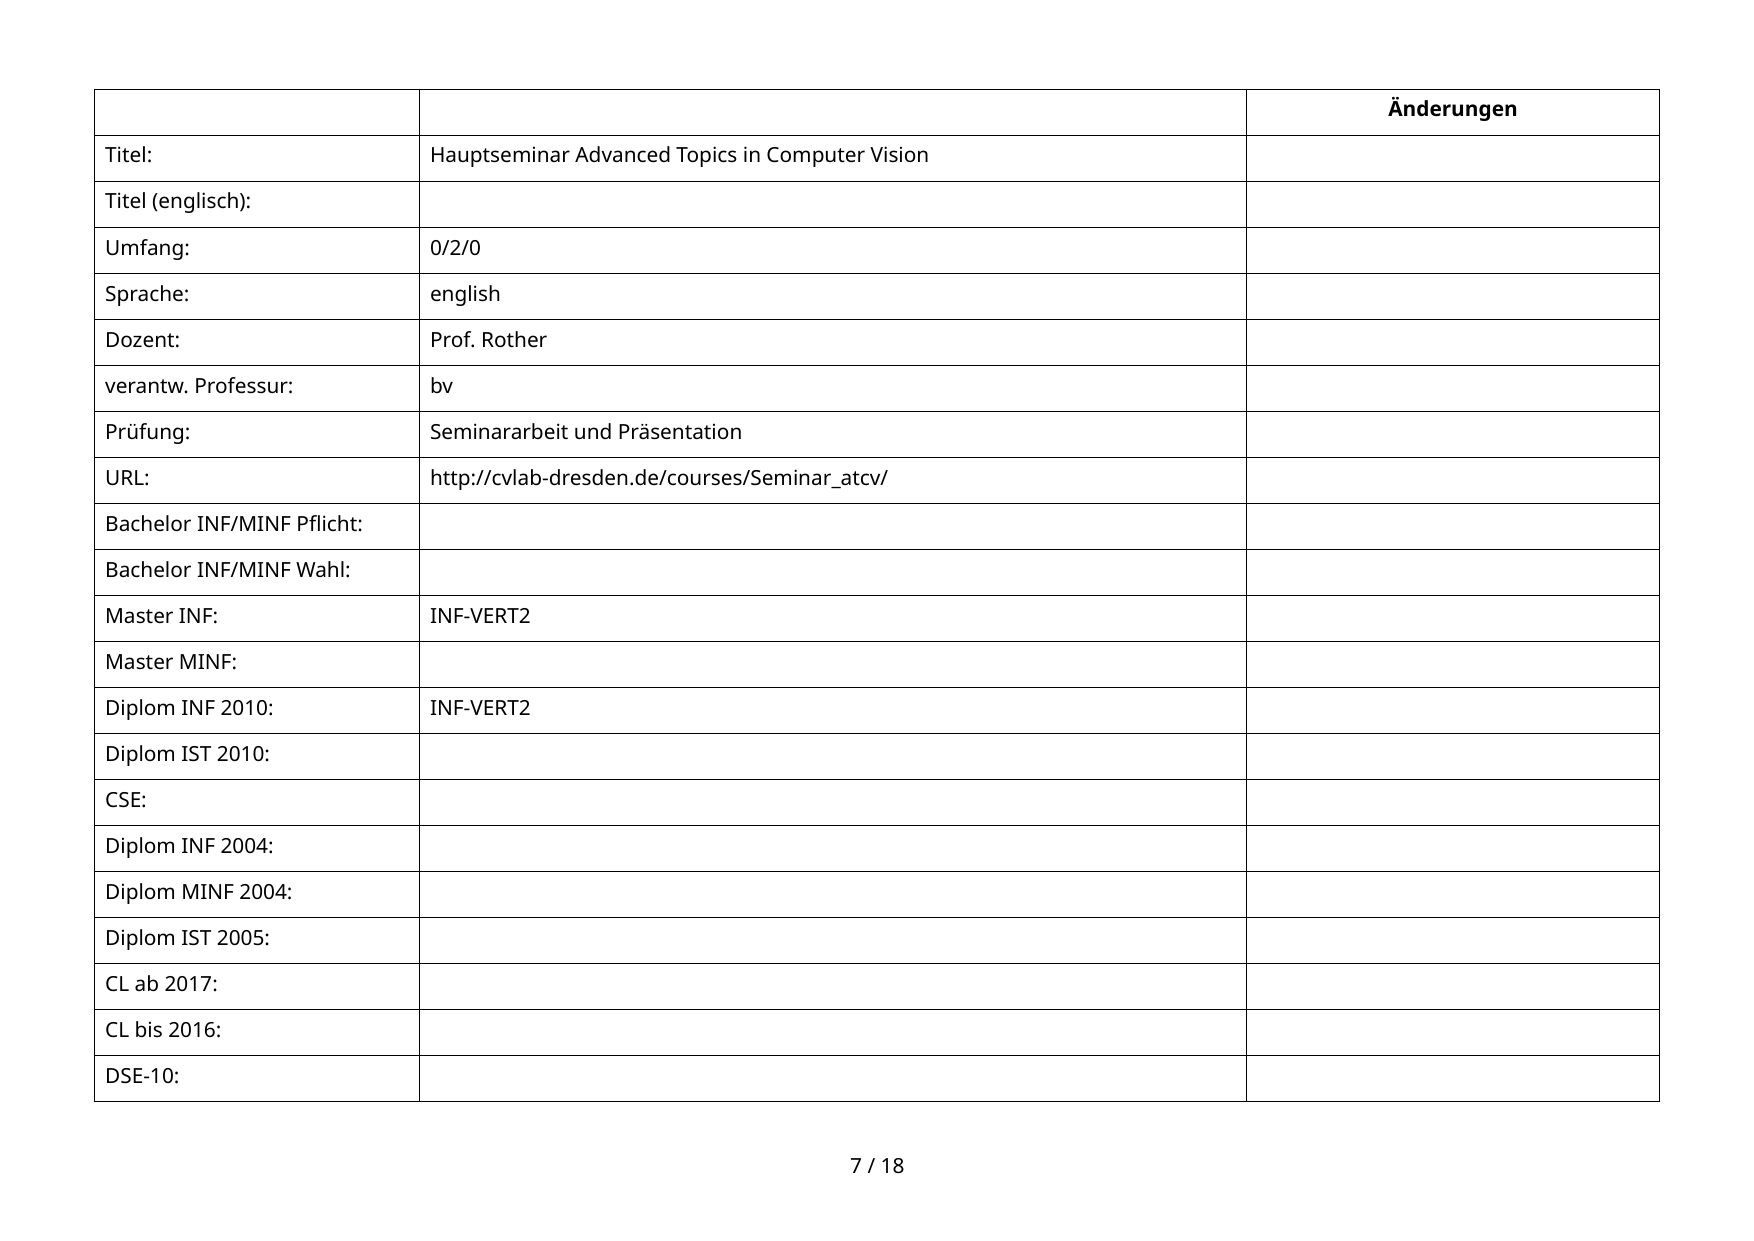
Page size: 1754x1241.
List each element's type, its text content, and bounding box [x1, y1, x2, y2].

table_cell [1247, 688, 1659, 733]
table_cell Diplom MINF 2004: [95, 872, 419, 917]
table_cell Prüfung: [95, 412, 419, 457]
table_cell CSE: [95, 780, 419, 825]
table_cell [420, 780, 1246, 825]
table_cell Master MINF: [95, 642, 419, 687]
table_cell INF-VERT2 [420, 688, 1246, 733]
table_cell [1247, 228, 1659, 273]
table_cell [420, 964, 1246, 1009]
table_cell Dozent: [95, 320, 419, 365]
table_header [420, 90, 1246, 134]
table_cell [1247, 274, 1659, 319]
table_cell bv [420, 366, 1246, 411]
table_cell Bachelor INF/MINF Pflicht: [95, 504, 419, 549]
table_cell [1247, 964, 1659, 1009]
table_cell CL bis 2016: [95, 1010, 419, 1055]
table_cell [1247, 1010, 1659, 1055]
table_header [95, 90, 419, 134]
table_cell [1247, 826, 1659, 871]
table_cell Titel: [95, 136, 419, 181]
table_cell [1247, 780, 1659, 825]
table_cell http://cvlab-dresden.de/courses/Seminar_atcv/ [420, 458, 1246, 503]
table_cell [1247, 918, 1659, 963]
table_cell CL ab 2017: [95, 964, 419, 1009]
table_cell Bachelor INF/MINF Wahl: [95, 550, 419, 595]
table_cell [1247, 136, 1659, 181]
table_cell [420, 734, 1246, 779]
table_cell [420, 1010, 1246, 1055]
table_cell [420, 872, 1246, 917]
table_cell [1247, 412, 1659, 457]
table_cell Prof. Rother [420, 320, 1246, 365]
table_cell [1247, 1056, 1659, 1101]
table_cell Sprache: [95, 274, 419, 319]
table_cell [1247, 458, 1659, 503]
table_cell [420, 550, 1246, 595]
table_cell Diplom INF 2010: [95, 688, 419, 733]
table_cell english [420, 274, 1246, 319]
table_cell Seminararbeit und Präsentation [420, 412, 1246, 457]
table_cell [1247, 320, 1659, 365]
table_cell Diplom IST 2010: [95, 734, 419, 779]
table_cell [420, 826, 1246, 871]
table_cell [1247, 642, 1659, 687]
table_cell [1247, 550, 1659, 595]
table_cell [1247, 504, 1659, 549]
table_cell [1247, 734, 1659, 779]
table_header Änderungen [1247, 90, 1659, 134]
table_cell [1247, 182, 1659, 227]
table_cell [420, 918, 1246, 963]
table_cell [1247, 872, 1659, 917]
table_cell Titel (englisch): [95, 182, 419, 227]
table_cell DSE-10: [95, 1056, 419, 1101]
table_cell [420, 504, 1246, 549]
table_cell Hauptseminar Advanced Topics in Computer Vision [420, 136, 1246, 181]
table_cell Diplom INF 2004: [95, 826, 419, 871]
table_cell 0/2/0 [420, 228, 1246, 273]
table_cell INF-VERT2 [420, 596, 1246, 641]
table_cell [1247, 596, 1659, 641]
table_cell [420, 1056, 1246, 1101]
table_cell [420, 642, 1246, 687]
table_cell Umfang: [95, 228, 419, 273]
table_cell [420, 182, 1246, 227]
table_cell Diplom IST 2005: [95, 918, 419, 963]
table_cell URL: [95, 458, 419, 503]
table_cell verantw. Professur: [95, 366, 419, 411]
table_cell Master INF: [95, 596, 419, 641]
table_cell [1247, 366, 1659, 411]
